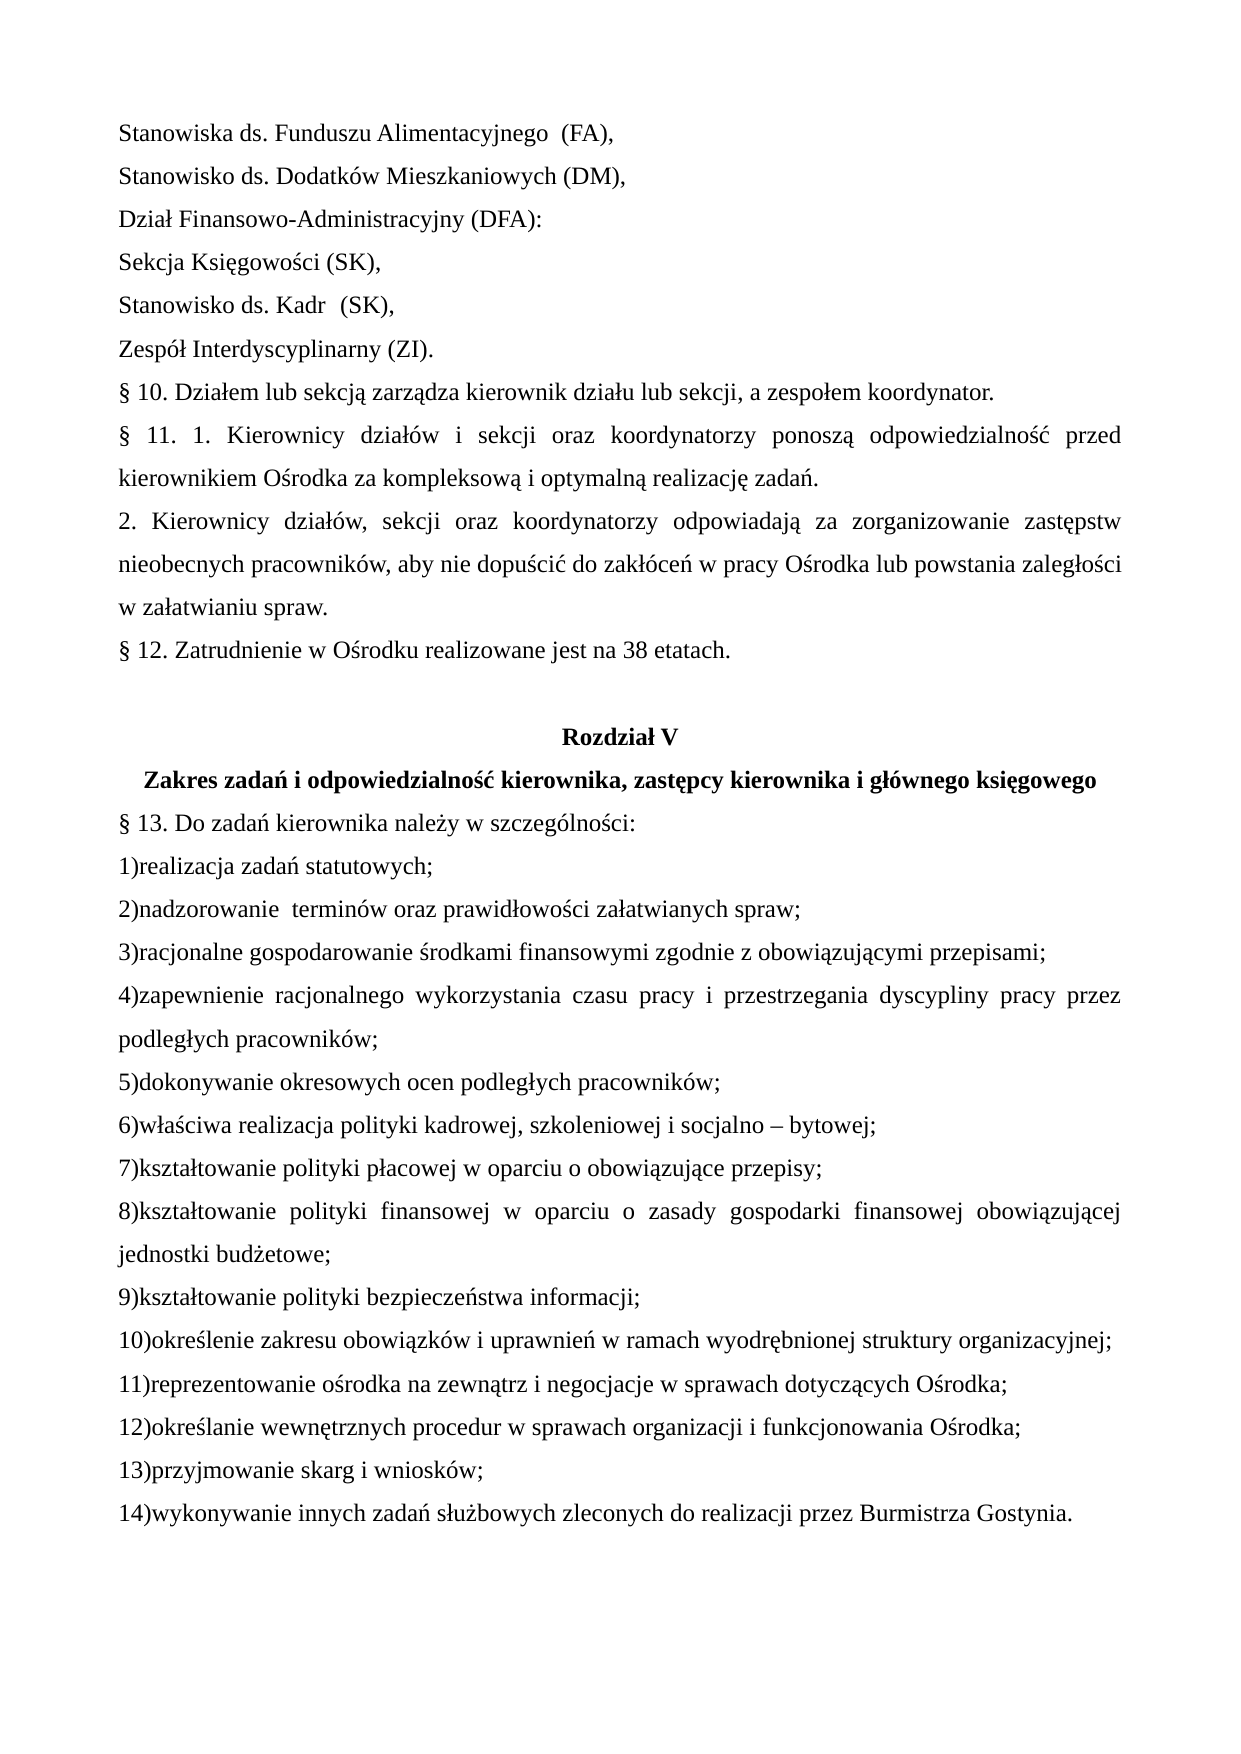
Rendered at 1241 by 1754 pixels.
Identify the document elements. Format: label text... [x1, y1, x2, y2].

text Stanowiska ds. Funduszu Alimentacyjnego (FA), [118, 118, 1122, 147]
list racjonalne gospodarowanie środkami finansowymi zgodnie z obowiązującymi przepisami; [118, 937, 1122, 966]
list reprezentowanie ośrodka na zewnątrz i negocjacje w sprawach dotyczących Ośrodka; [118, 1369, 1122, 1397]
list właściwa realizacja polityki kadrowej, szkoleniowej i socjalno – bytowej; [118, 1110, 1122, 1139]
text 2. Kierownicy działów, sekcji oraz koordynatorzy odpowiadają za zorganizowanie zastępstw nieobecnych pracowników, aby nie dopuścić do zakłóceń w pracy Ośrodka lub powstania zaległości w załatwianiu spraw. [118, 506, 1122, 621]
text Rozdział V [118, 722, 1122, 751]
list kształtowanie polityki płacowej w oparciu o obowiązujące przepisy; [118, 1153, 1122, 1182]
text Zakres zadań i odpowiedzialność kierownika, zastępcy kierownika i głównego księgowego [118, 765, 1122, 794]
text Dział Finansowo-Administracyjny (DFA): [118, 204, 1122, 233]
text Zespół Interdyscyplinarny (ZI). [118, 334, 1122, 362]
text § 12. Zatrudnienie w Ośrodku realizowane jest na 38 etatach. [118, 636, 1122, 664]
list dokonywanie okresowych ocen podległych pracowników; [118, 1067, 1122, 1096]
list kształtowanie polityki bezpieczeństwa informacji; [118, 1282, 1122, 1311]
text Stanowisko ds. Kadr (SK), [118, 291, 1122, 319]
list realizacja zadań statutowych; [118, 851, 1122, 880]
text Sekcja Księgowości (SK), [118, 247, 1122, 276]
text Stanowisko ds. Dodatków Mieszkaniowych (DM), [118, 161, 1122, 190]
text § 13. Do zadań kierownika należy w szczególności: [118, 808, 1122, 837]
text § 11. 1. Kierownicy działów i sekcji oraz koordynatorzy ponoszą odpowiedzialność przed kierownikiem Ośrodka za kompleksową i optymalną realizację zadań. [118, 420, 1122, 492]
list wykonywanie innych zadań służbowych zleconych do realizacji przez Burmistrza Gostynia. [118, 1498, 1122, 1527]
list kształtowanie polityki finansowej w oparciu o zasady gospodarki finansowej obowiązującej jednostki budżetowe; [118, 1196, 1122, 1268]
list nadzorowanie terminów oraz prawidłowości załatwianych spraw; [118, 894, 1122, 923]
list zapewnienie racjonalnego wykorzystania czasu pracy i przestrzegania dyscypliny pracy przez podległych pracowników; [118, 981, 1122, 1052]
list określenie zakresu obowiązków i uprawnień w ramach wyodrębnionej struktury organizacyjnej; [118, 1326, 1122, 1354]
list określanie wewnętrznych procedur w sprawach organizacji i funkcjonowania Ośrodka; [118, 1412, 1122, 1441]
list przyjmowanie skarg i wniosków; [118, 1455, 1122, 1484]
text § 10. Działem lub sekcją zarządza kierownik działu lub sekcji, a zespołem koordynator. [118, 377, 1122, 406]
